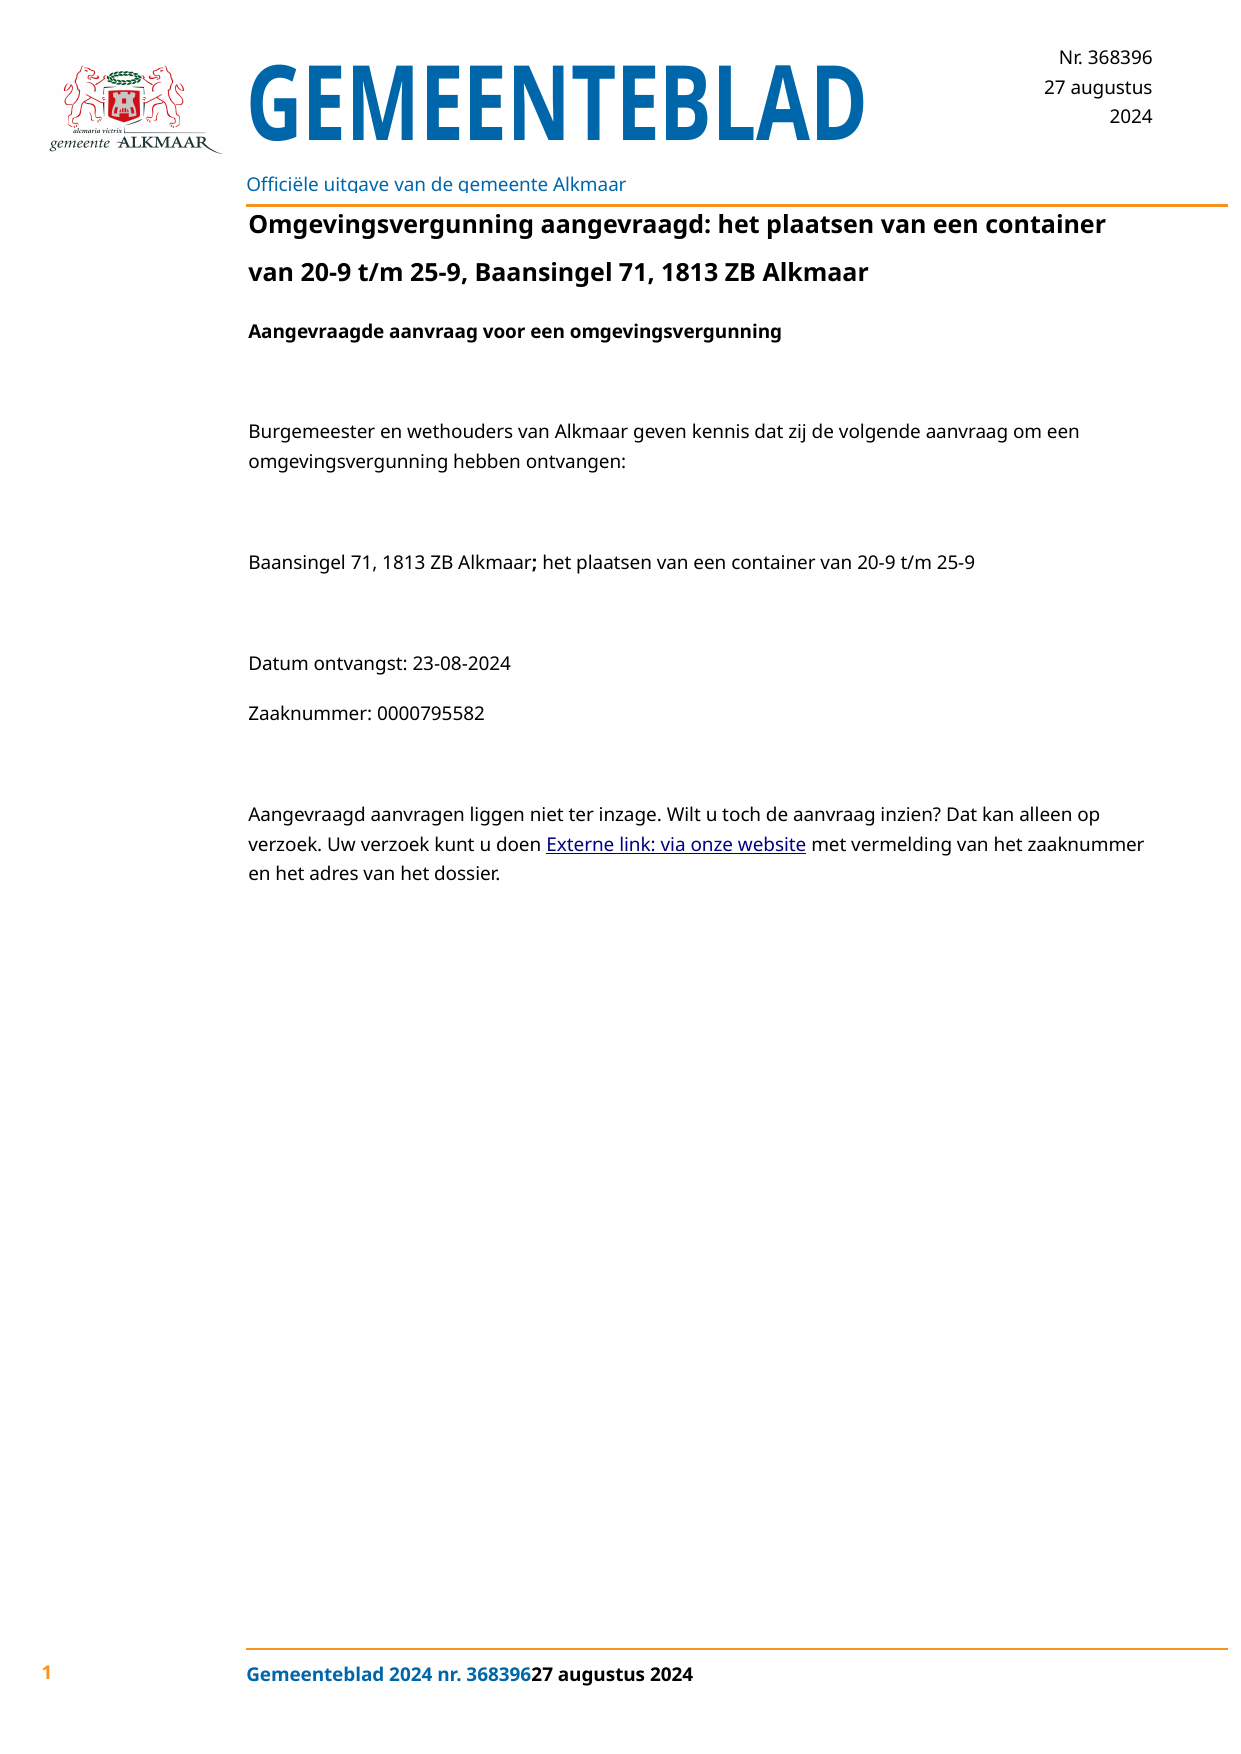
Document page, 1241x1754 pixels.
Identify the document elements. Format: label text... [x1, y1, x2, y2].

text Omgevingsvergunning aangevraagd: het plaatsen van een container van 20-9 t/m 25-9, Baansingel 71, 1813 ZB Alkmaar [248, 207, 1152, 288]
text Aangevraagd aanvragen liggen niet ter inzage. Wilt u toch de aanvraag inzien? Dat kan alleen op verzoek. Uw verzoek kunt u doen Externe link: via onze website met vermelding van het zaaknummer en het adres van het dossier. [248, 801, 1152, 886]
text Burgemeester en wethouders van Alkmaar geven kennis dat zij de volgende aanvraag om een omgevingsvergunning hebben ontvangen: [248, 419, 1152, 474]
picture [41, 47, 231, 172]
text Datum ontvangst: 23-08-2024 [248, 650, 1152, 676]
text Zaaknummer: 0000795582 [248, 700, 1152, 726]
text Baansingel 71, 1813 ZB Alkmaar; het plaatsen van een container van 20-9 t/m 25-9 [248, 549, 1152, 575]
text Aangevraagde aanvraag voor een omgevingsvergunning [248, 318, 1152, 344]
